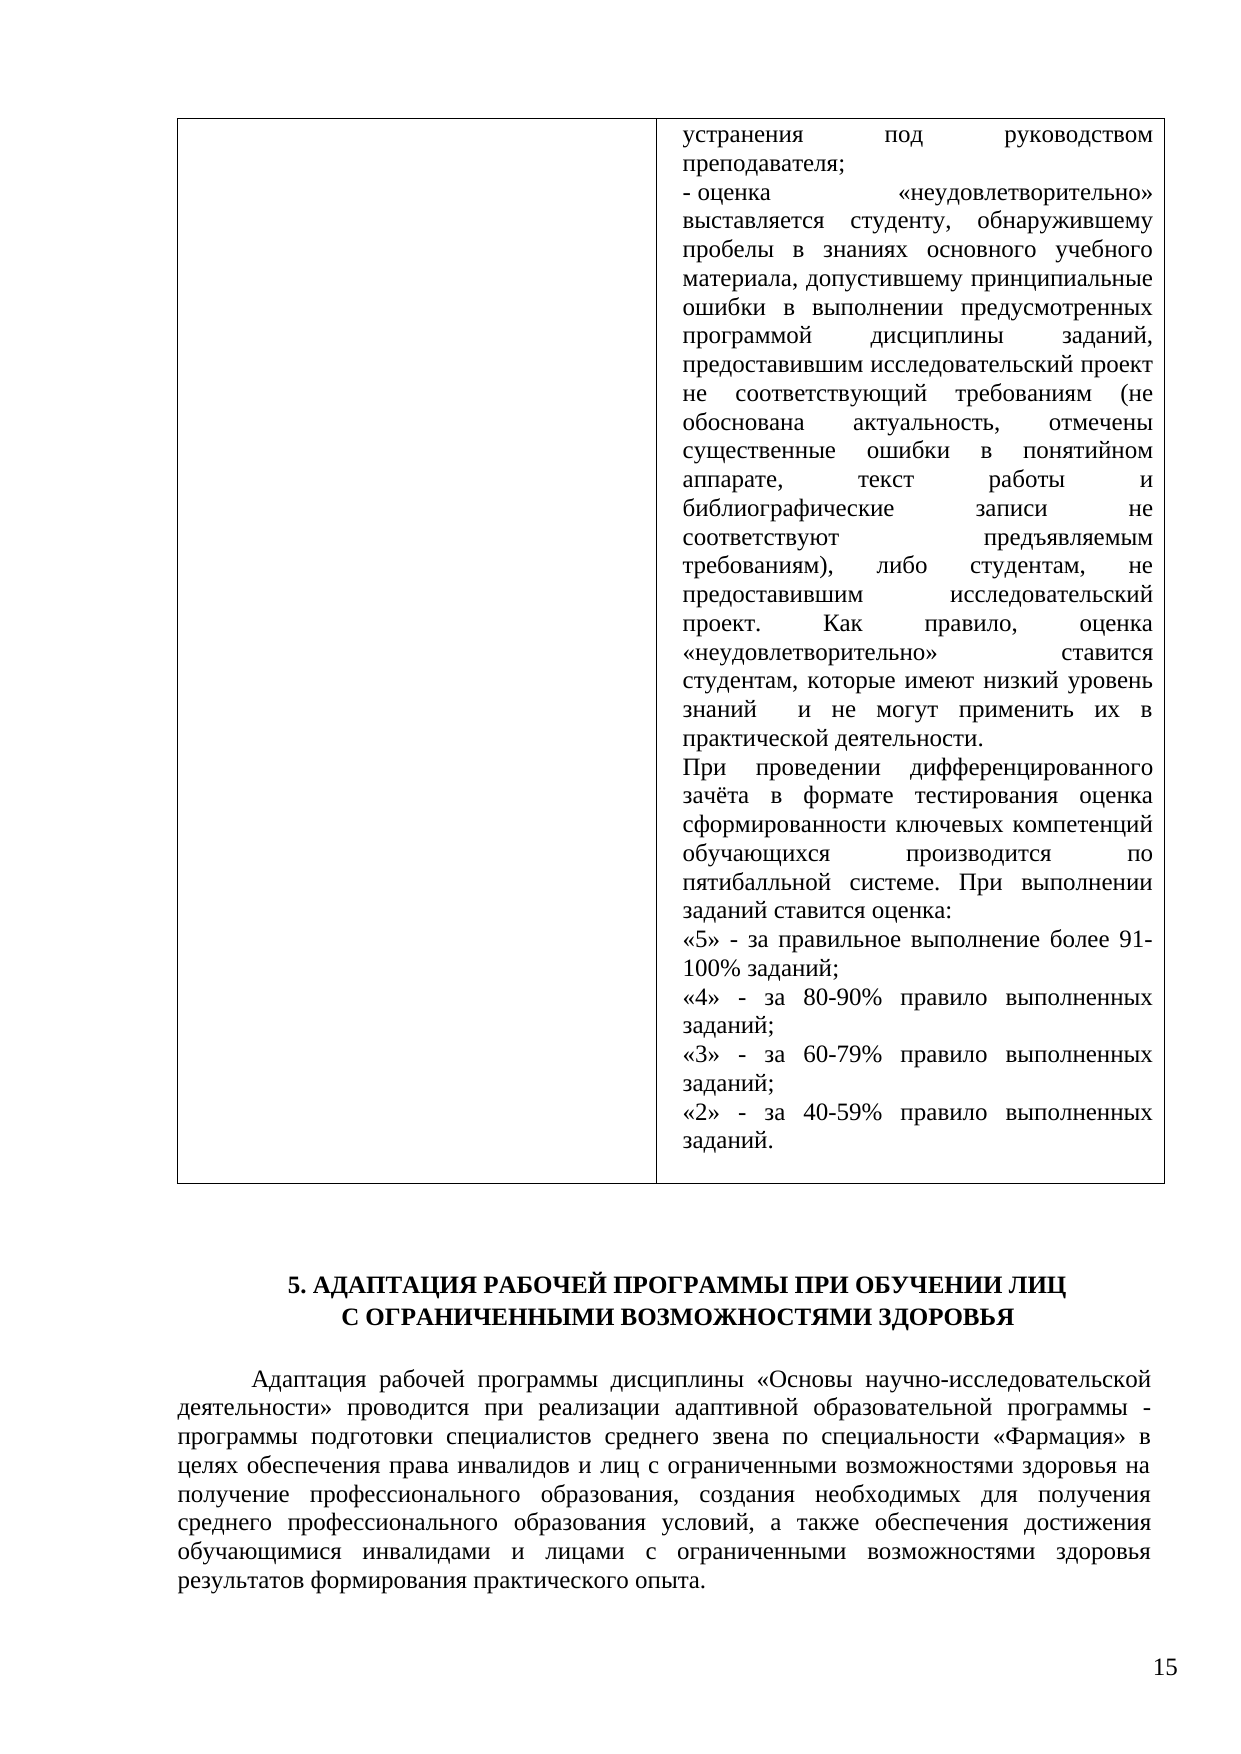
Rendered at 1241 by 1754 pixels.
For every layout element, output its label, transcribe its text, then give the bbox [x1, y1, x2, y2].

text Адаптация рабочей программы дисциплины «Основы научно-исследовательской деятельности» проводится при реализации адаптивной образовательной программы - программы подготовки специалистов среднего звена по специальности «Фармация» в целях обеспечения права инвалидов и лиц с ограниченными возможностями здоровья на получение профессионального образования, создания необходимых для получения среднего профессионального образования условий, а также обеспечения достижения обучающимися инвалидами и лицами с ограниченными возможностями здоровья результатов формирования практического опыта. [177, 1364, 1152, 1594]
table_cell устранения под руководством преподавателя; оценка «неудовлетворительно» выставляется студенту, обнаружившему пробелы в знаниях основного учебного материала, допустившему принципиальные ошибки в выполнении предусмотренных программой дисциплины заданий, предоставившим исследовательский проект не соответствующий требованиям (не обоснована актуальность, отмечены существенные ошибки в понятийном аппарате, текст работы и библиографические записи не соответствуют предъявляемым требованиям), либо студентам, не предоставившим исследовательский проект. Как правило, оценка «неудовлетворительно» ставится студентам, которые имеют низкий уровень знаний и не могут применить их в практической деятельности. При проведении дифференцированного зачёта в формате тестирования оценка сформированности ключевых компетенций обучающихся производится по пятибалльной системе. При выполнении заданий ставится оценка: «5» - за правильное выполнение более 91-100% заданий; «4» - за 80-90% правило выполненных заданий; «3» - за 60-79% правило выполненных заданий; «2» - за 40-59% правило выполненных заданий. [657, 119, 1164, 1183]
table_cell [178, 119, 656, 1183]
subtitle 5. АДАПТАЦИЯ РАБОЧЕЙ ПРОГРАММЫ ПРИ ОБУЧЕНИИ ЛИЦ С ОГРАНИЧЕННЫМИ ВОЗМОЖНОСТЯМИ ЗДОРОВЬЯ [284, 1270, 1070, 1331]
